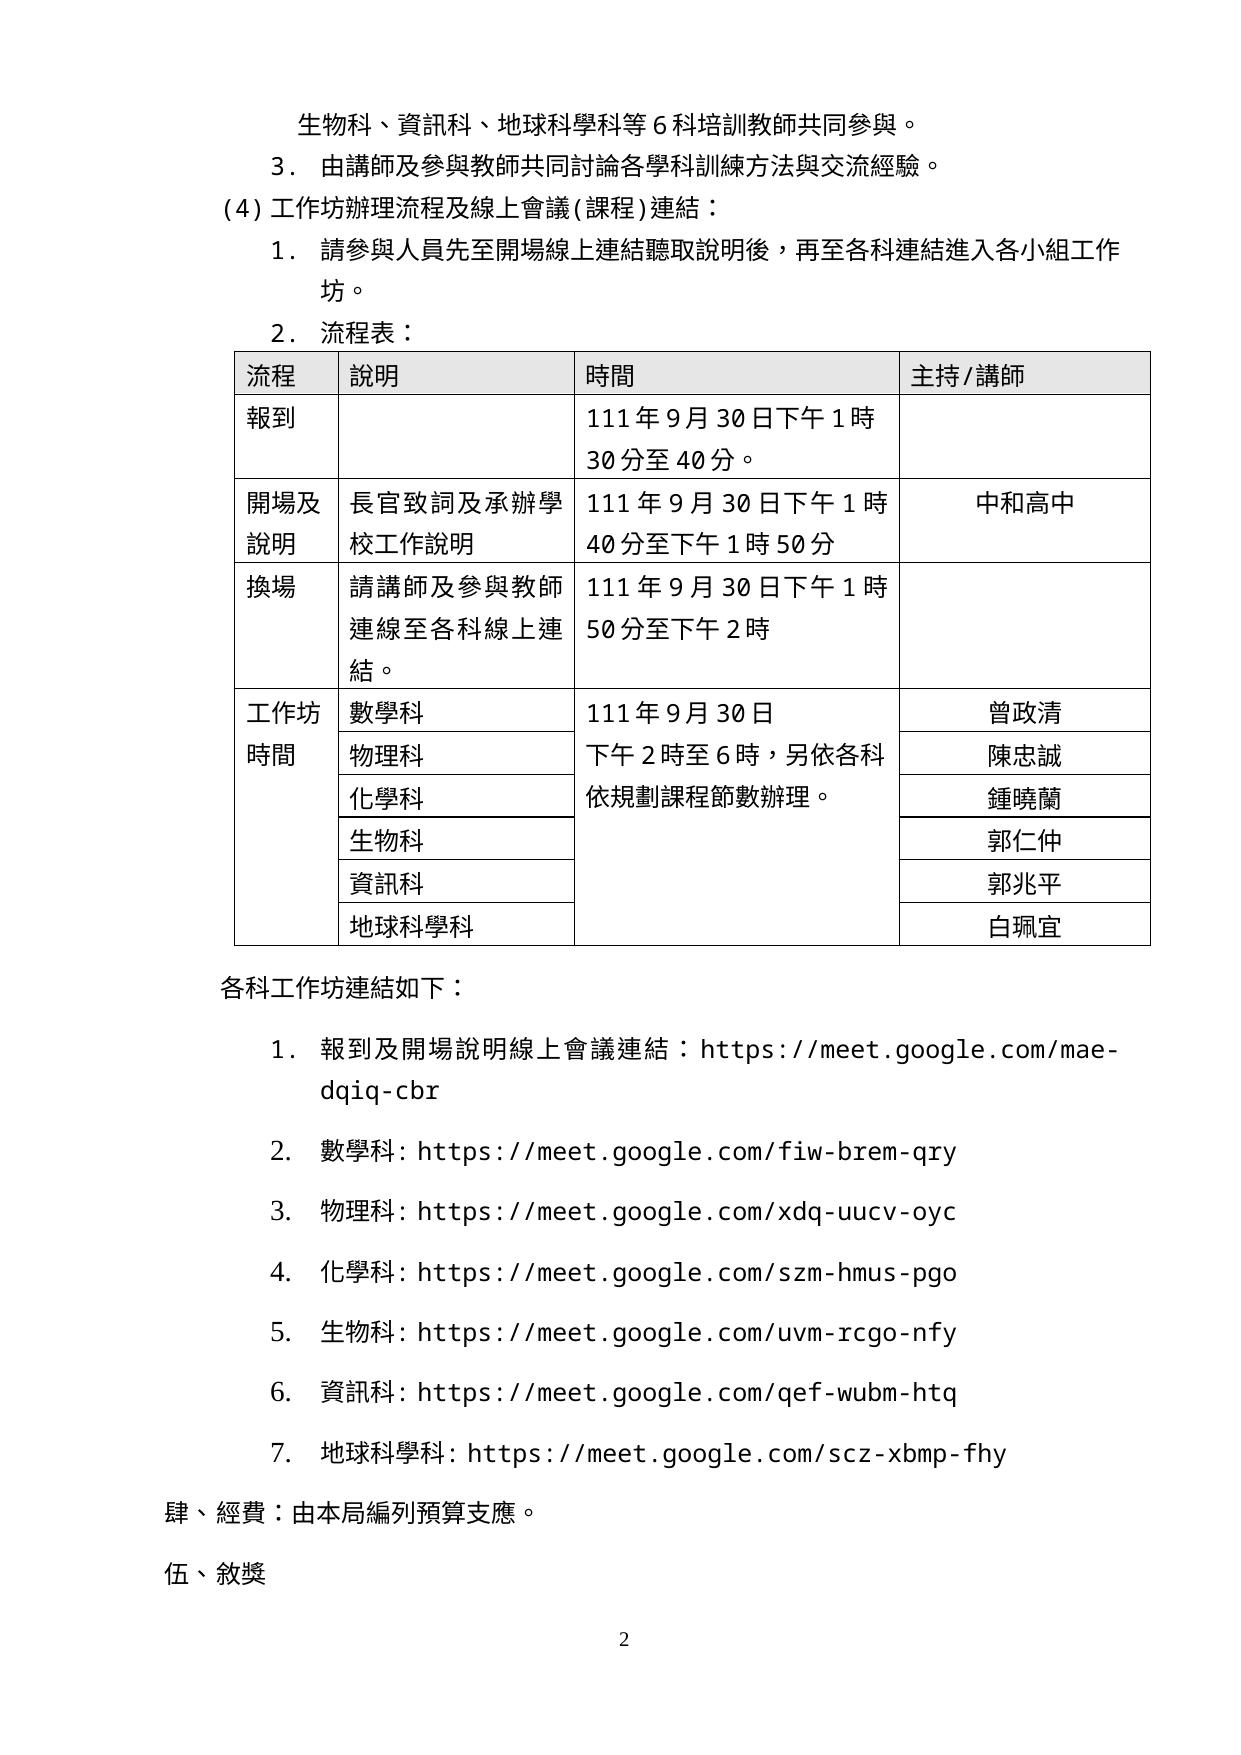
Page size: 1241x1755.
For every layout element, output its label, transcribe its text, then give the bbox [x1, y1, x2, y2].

table_cell 地球科學科 [339, 903, 574, 944]
table_cell 物理科 [339, 732, 574, 774]
list 工作坊辦理流程及線上會議(課程)連結： [220, 184, 1120, 226]
list 地球科學科: https://meet.google.com/scz-xbmp-fhy [270, 1429, 1120, 1471]
table_cell 長官致詞及承辦學校工作說明 [339, 479, 574, 562]
table_cell 111年9月30日下午1時30分至40分。 [575, 395, 899, 478]
table_cell 數學科 [339, 689, 574, 731]
list 敘獎 [164, 1550, 1120, 1591]
table_cell 報到 [235, 395, 338, 478]
table_cell 111年9月30日下午1時40分至下午1時50分 [575, 479, 899, 562]
table_cell [339, 395, 574, 478]
table_cell 郭仁仲 [900, 818, 1150, 859]
table_header 流程 [235, 352, 338, 393]
table_cell [900, 563, 1150, 688]
table_cell 換場 [235, 563, 338, 688]
table_cell [900, 395, 1150, 478]
list 邀請本市各普通高中(含具學術學程綜高、高職)數學科、物理科、化學科、生物科、資訊科、地球科學科等6科培訓教師共同參與。 [270, 101, 1120, 142]
list 化學科: https://meet.google.com/szm-hmus-pgo [270, 1248, 1120, 1289]
table_cell 曾政清 [900, 689, 1150, 731]
list 物理科: https://meet.google.com/xdq-uucv-oyc [270, 1187, 1120, 1229]
table_cell 鍾曉蘭 [900, 775, 1150, 816]
table_cell 郭兆平 [900, 860, 1150, 902]
list 數學科: https://meet.google.com/fiw-brem-qry [270, 1127, 1120, 1168]
table_header 時間 [575, 352, 899, 393]
list 由講師及參與教師共同討論各學科訓練方法與交流經驗。 [270, 142, 1120, 184]
text 各科工作坊連結如下： [220, 964, 1120, 1006]
table_cell 中和高中 [900, 479, 1150, 562]
list 經費：由本局編列預算支應。 [164, 1489, 1120, 1531]
table_cell 化學科 [339, 775, 574, 816]
list 資訊科: https://meet.google.com/qef-wubm-htq [270, 1368, 1120, 1410]
table_cell 生物科 [339, 818, 574, 859]
table_cell 資訊科 [339, 860, 574, 902]
table_cell 白珮宜 [900, 903, 1150, 944]
table_header 說明 [339, 352, 574, 393]
table_cell 111年9月30日下午1時50分至下午2時 [575, 563, 899, 688]
table_header 主持/講師 [900, 352, 1150, 393]
list 生物科: https://meet.google.com/uvm-rcgo-nfy [270, 1308, 1120, 1350]
table_cell 請講師及參與教師連線至各科線上連結。 [339, 563, 574, 688]
table_cell 陳忠誠 [900, 732, 1150, 774]
table_cell 111年9月30日 下午2時至6時，另依各科依規劃課程節數辦理。 [575, 689, 899, 944]
table_cell 開場及說明 [235, 479, 338, 562]
list 流程表： [270, 309, 1120, 351]
list 報到及開場說明線上會議連結：https://meet.google.com/mae-dqiq-cbr [270, 1025, 1120, 1108]
table_cell 工作坊時間 [235, 689, 338, 944]
list 請參與人員先至開場線上連結聽取說明後，再至各科連結進入各小組工作坊。 [270, 226, 1120, 309]
